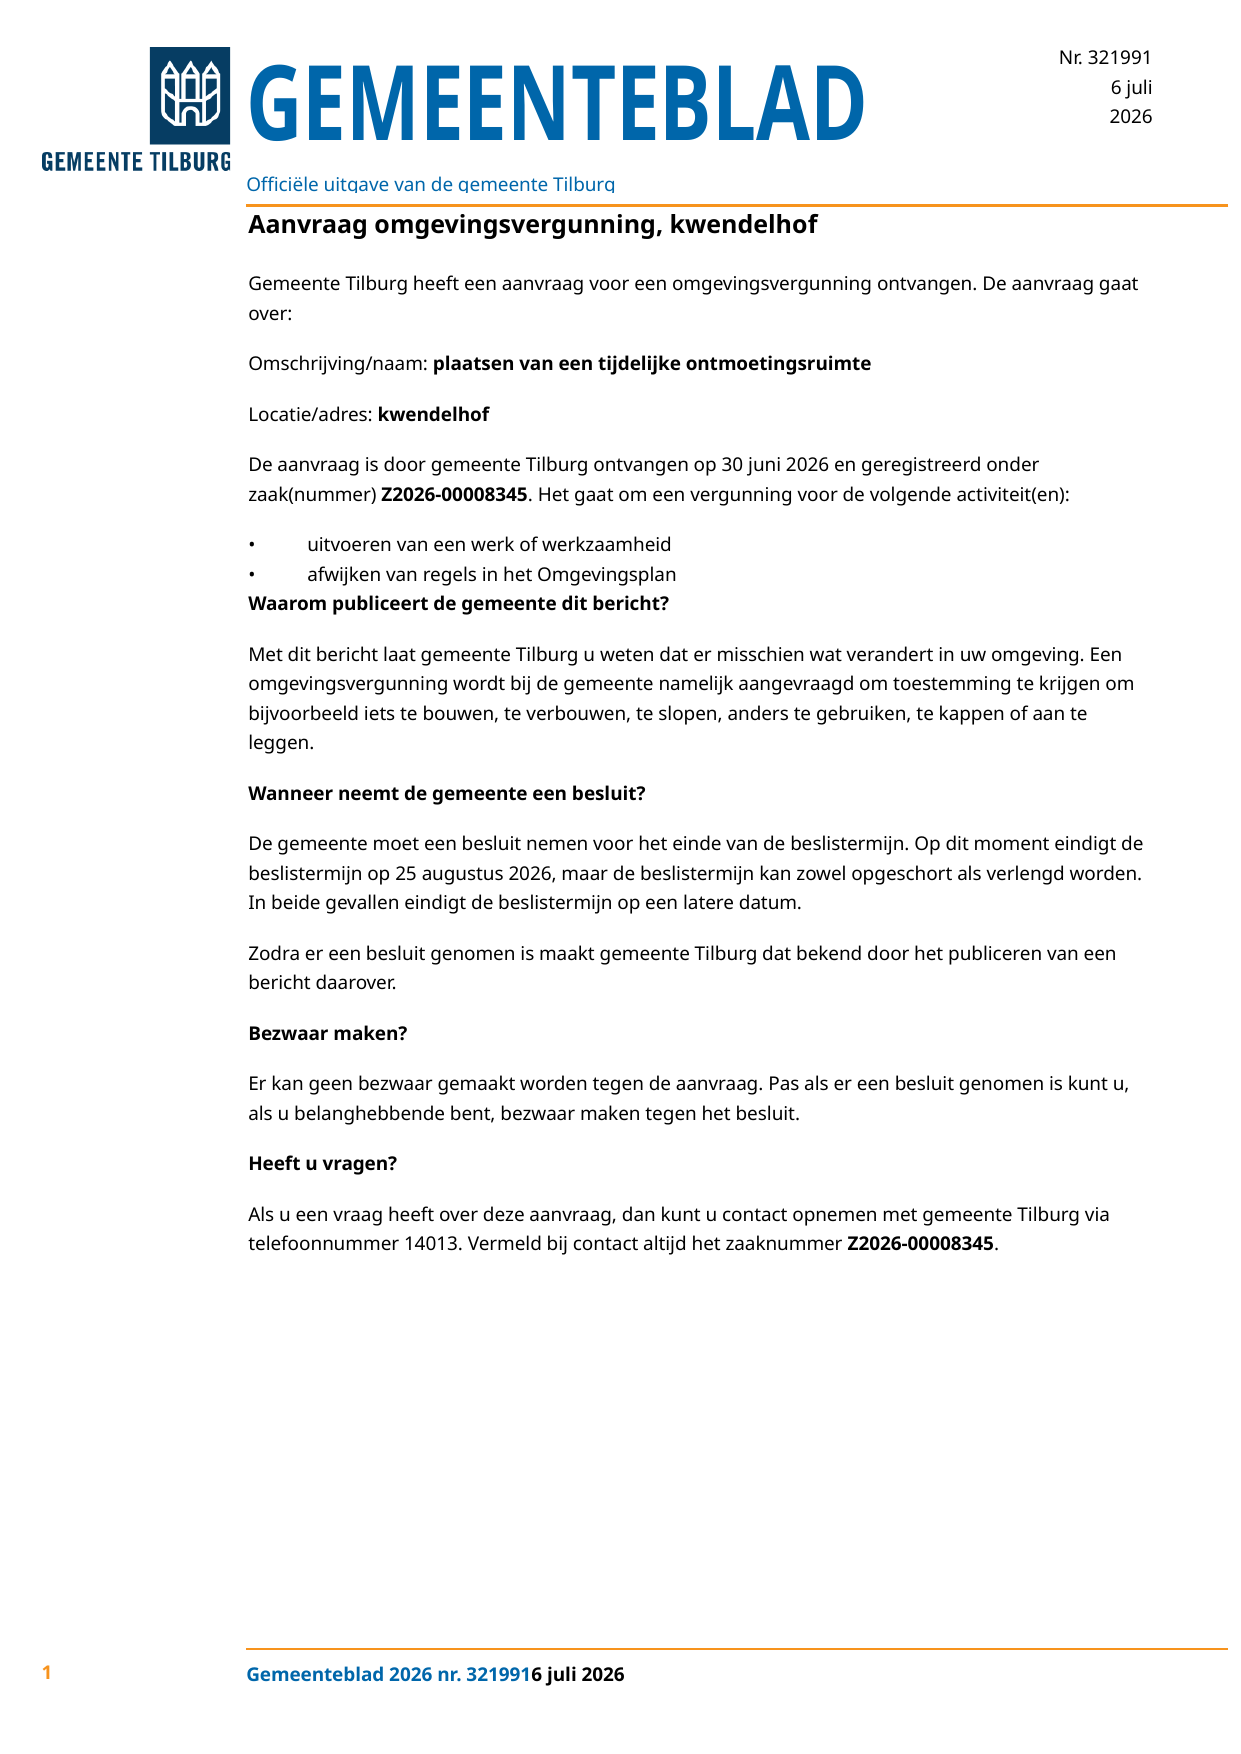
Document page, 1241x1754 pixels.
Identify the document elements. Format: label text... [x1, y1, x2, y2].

text Gemeente Tilburg heeft een aanvraag voor een omgevingsvergunning ontvangen. De aanvraag gaat over: [248, 270, 1152, 326]
text Aanvraag omgevingsvergunning, kwendelhof [248, 207, 1152, 241]
text Wanneer neemt de gemeente een besluit? [248, 780, 1152, 806]
text Heeft u vragen? [248, 1150, 1152, 1176]
text Als u een vraag heeft over deze aanvraag, dan kunt u contact opnemen met gemeente Tilburg via telefoonnummer 14013. Vermeld bij contact altijd het zaaknummer Z2026-00008345. [248, 1201, 1152, 1256]
text Zodra er een besluit genomen is maakt gemeente Tilburg dat bekend door het publiceren van een bericht daarover. [248, 940, 1152, 995]
text Bezwaar maken? [248, 1020, 1152, 1046]
text De aanvraag is door gemeente Tilburg ontvangen op 30 juni 2026 en geregistreerd onder zaak(nummer) Z2026-00008345. Het gaat om een vergunning voor de volgende activiteit(en): [248, 451, 1152, 506]
text Waarom publiceert de gemeente dit bericht? [248, 590, 1152, 616]
picture [41, 47, 231, 172]
text Omschrijving/naam: plaatsen van een tijdelijke ontmoetingsruimte [248, 350, 1152, 376]
text Met dit bericht laat gemeente Tilburg u weten dat er misschien wat verandert in uw omgeving. Een omgevingsvergunning wordt bij de gemeente namelijk aangevraagd om toestemming te krijgen om bijvoorbeeld iets te bouwen, te verbouwen, te slopen, anders te gebruiken, te kappen of aan te leggen. [248, 641, 1152, 755]
list afwijken van regels in het Omgevingsplan [248, 561, 1152, 586]
text Er kan geen bezwaar gemaakt worden tegen de aanvraag. Pas als er een besluit genomen is kunt u, als u belanghebbende bent, bezwaar maken tegen het besluit. [248, 1070, 1152, 1126]
text Locatie/adres: kwendelhof [248, 401, 1152, 426]
text De gemeente moet een besluit nemen voor het einde van de beslistermijn. Op dit moment eindigt de beslistermijn op 25 augustus 2026, maar de beslistermijn kan zowel opgeschort als verlengd worden. In beide gevallen eindigt de beslistermijn op een latere datum. [248, 830, 1152, 915]
list uitvoeren van een werk of werkzaamheid [248, 531, 1152, 557]
